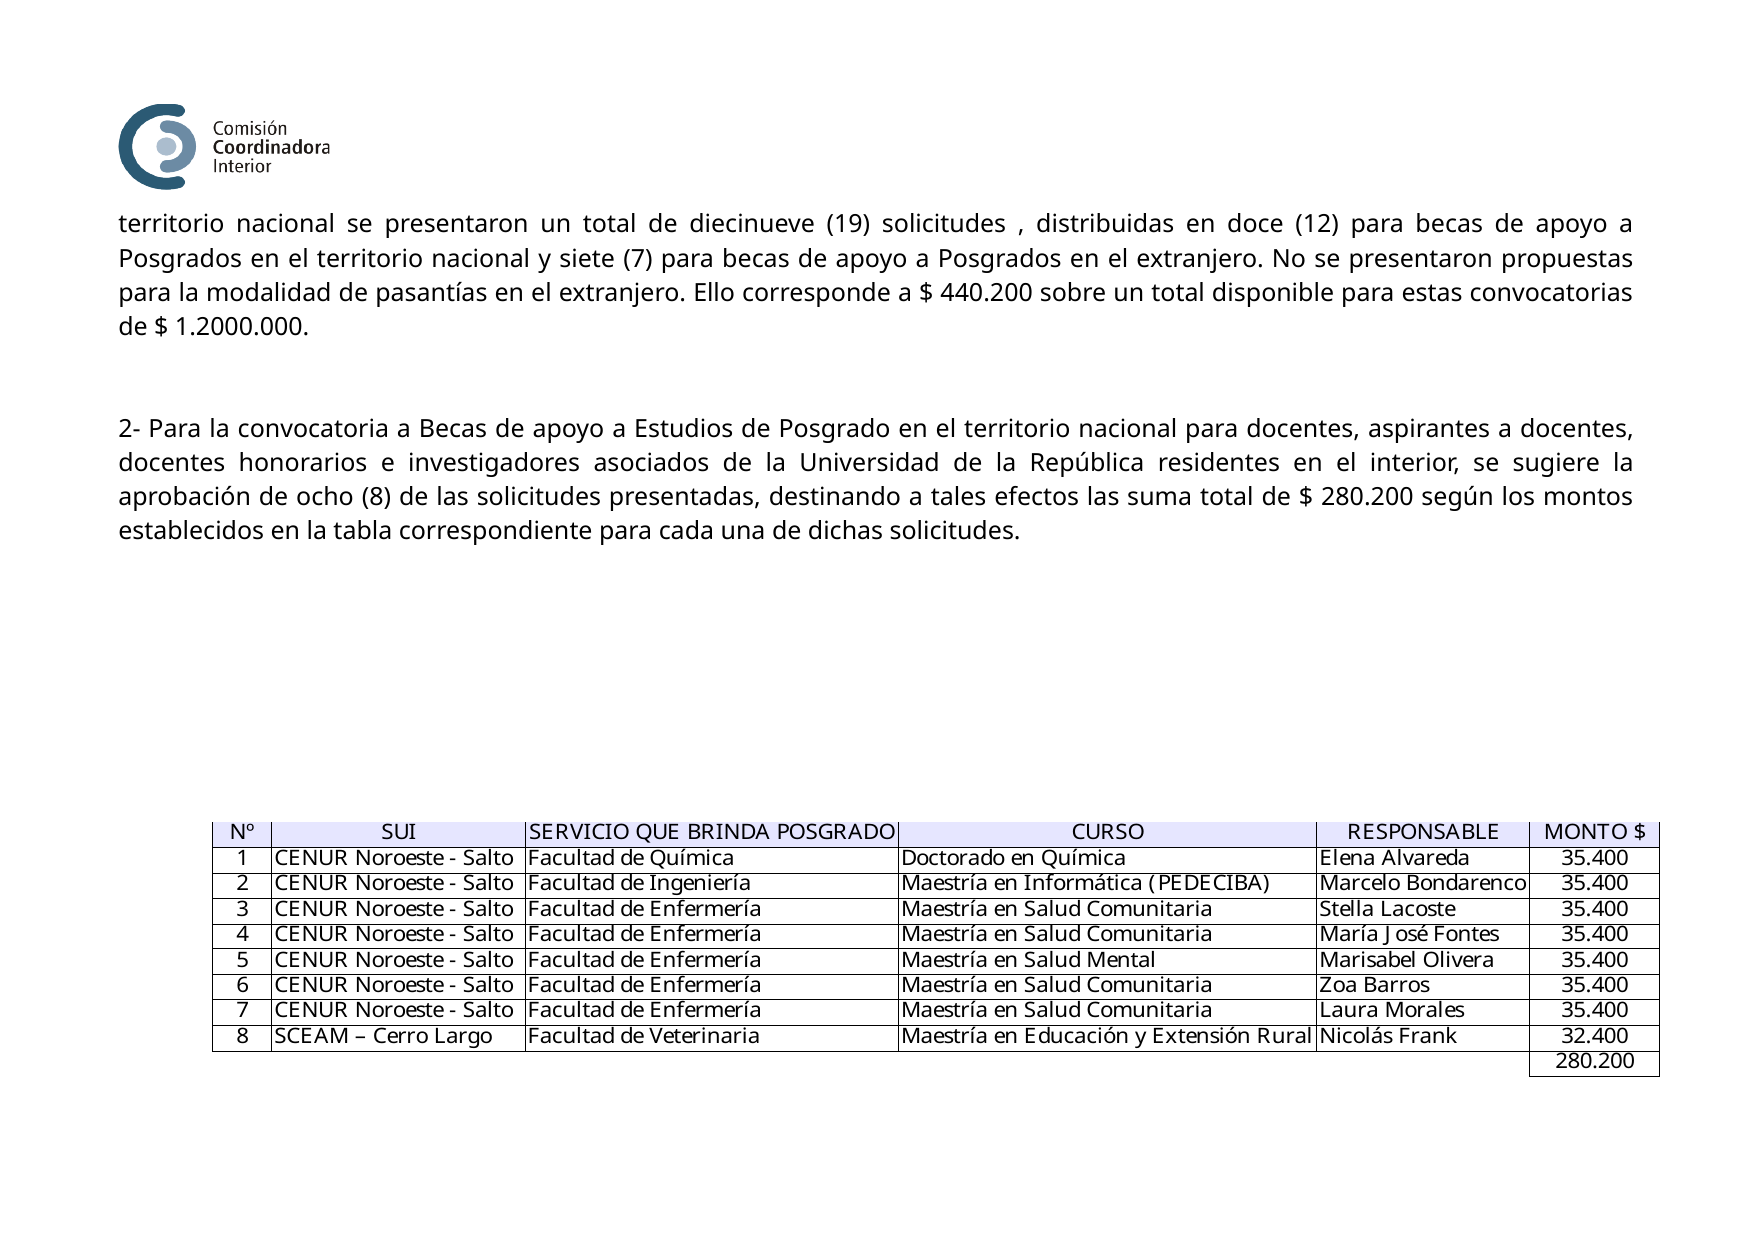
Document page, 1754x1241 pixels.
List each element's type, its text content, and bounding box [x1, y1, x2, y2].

picture [118, 104, 330, 190]
text 2- Para la convocatoria a Becas de apoyo a Estudios de Posgrado en el territorio nacional para docentes, aspirantes a docentes, docentes honorarios e investigadores asociados de la Universidad de la República residentes en el interior, se sugiere la aprobación de ocho (8) de las solicitudes presentadas, destinando a tales efectos las suma total de $ 280.200 según los montos establecidos en la tabla correspondiente para cada una de dichas solicitudes. [118, 411, 1636, 547]
text territorio nacional se presentaron un total de diecinueve (19) solicitudes , distribuidas en doce (12) para becas de apoyo a Posgrados en el territorio nacional y siete (7) para becas de apoyo a Posgrados en el extranjero. No se presentaron propuestas para la modalidad de pasantías en el extranjero. Ello corresponde a $ 440.200 sobre un total disponible para estas convocatorias de $ 1.2000.000. [118, 206, 1636, 342]
